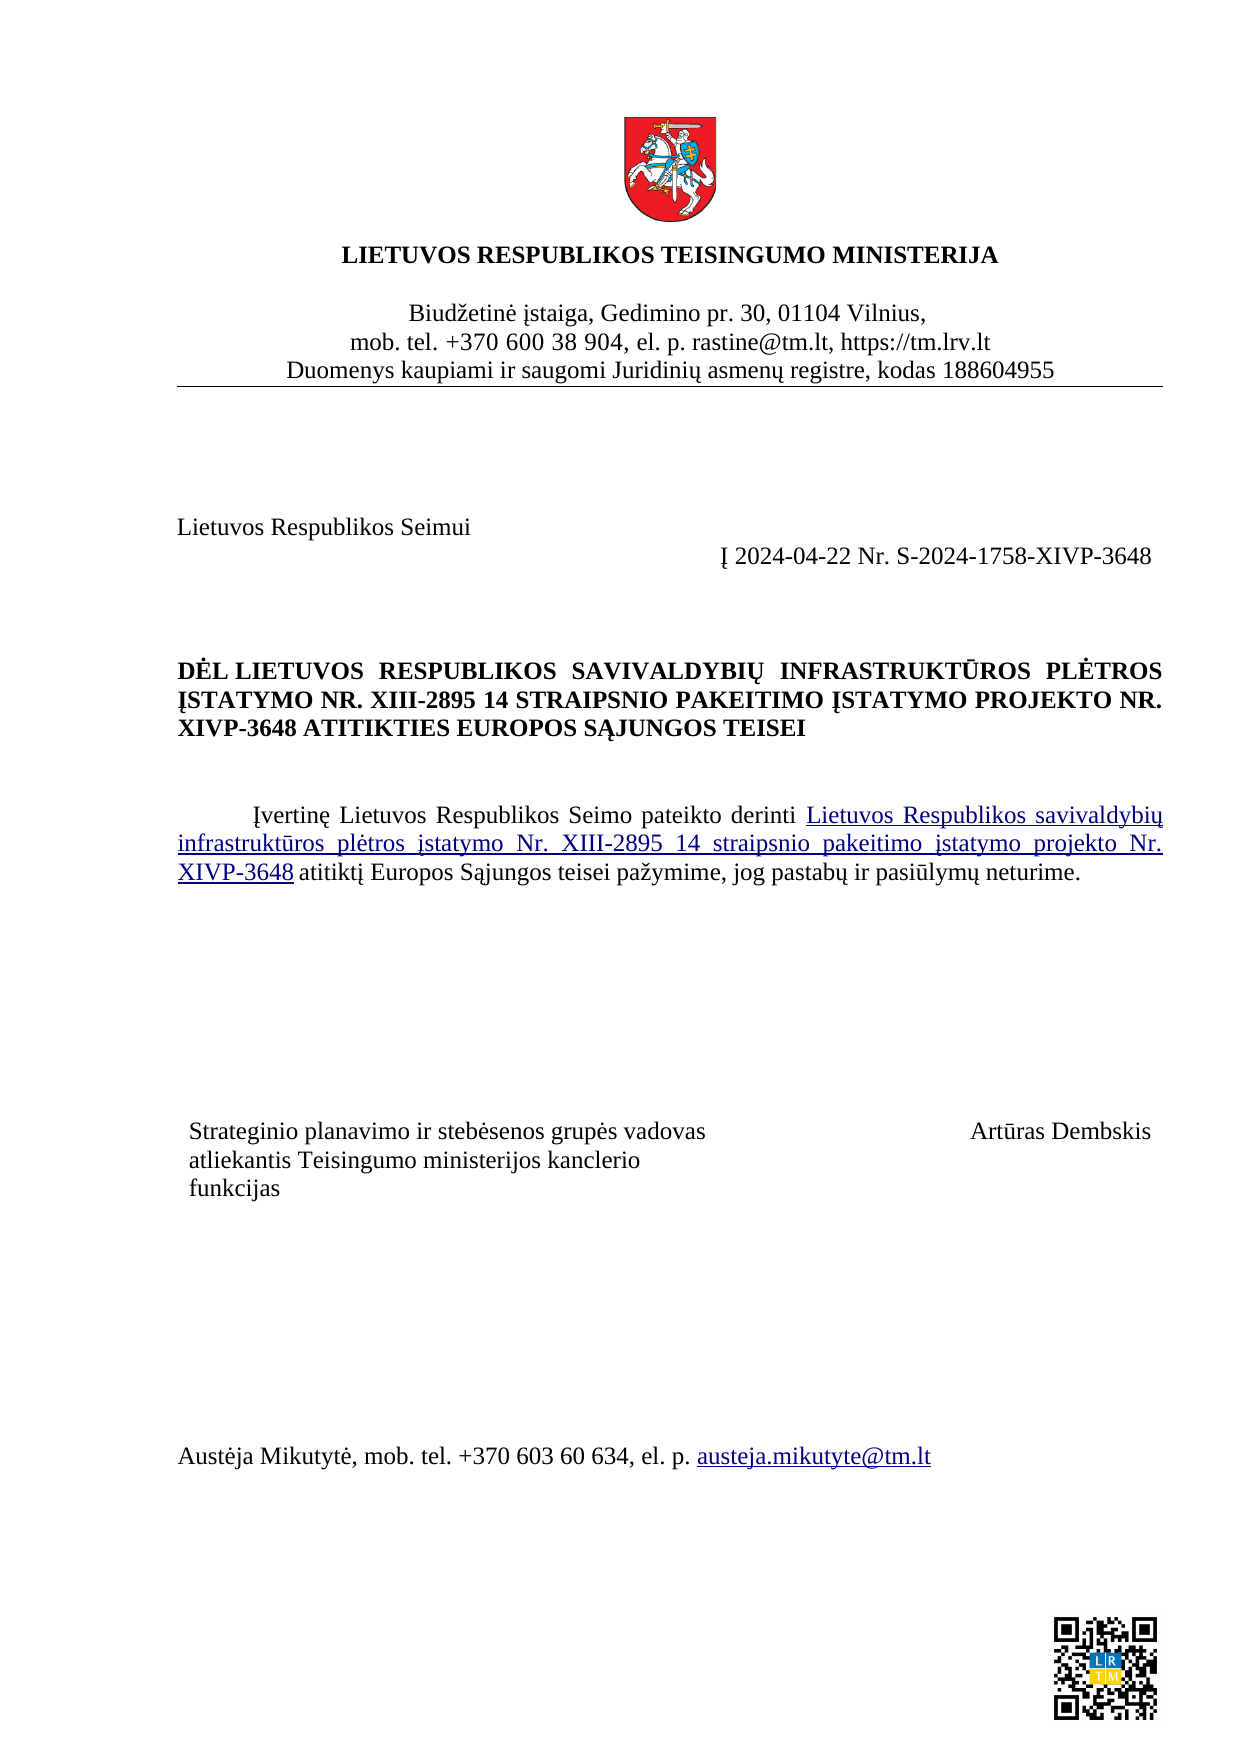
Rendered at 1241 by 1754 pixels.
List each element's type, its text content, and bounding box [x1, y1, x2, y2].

table_header Į 2024-04-22 Nr. S-2024-1758-XIVP-3648 [709, 512, 1199, 570]
text DĖL LIETUVOS RESPUBLIKOS SAVIVALDYBIŲ INFRASTRUKTŪROS PLĖTROS ĮSTATYMO NR. XIII-2895 14 STRAIPSNIO PAKEITIMO ĮSTATYMO PROJEKTO NR. XIVP-3648 ATITIKTIES EUROPOS SĄJUNGOS TEISEI [177, 656, 1163, 742]
table_header Strateginio planavimo ir stebėsenos grupės vadovas atliekantis Teisingumo ministerijos kanclerio funkcijas [177, 1116, 738, 1317]
table_header Artūras Dembskis [738, 1116, 1162, 1317]
text Austėja Mikutytė, mob. tel. +370 603 60 634, el. p. austeja.mikutyte@tm.lt [177, 1441, 1163, 1469]
text XIVP-3648 atitiktį Europos Sąjungos teisei pažymime, jog pastabų ir pasiūlymų neturime. [177, 854, 1163, 886]
text Įvertinę Lietuvos Respublikos Seimo pateikto derinti Lietuvos Respublikos savivaldybių infrastruktūros plėtros įstatymo Nr. XIII-2895 14 straipsnio pakeitimo įstatymo projekto Nr. [177, 800, 1163, 853]
table_header Lietuvos Respublikos Seimui [165, 512, 709, 570]
